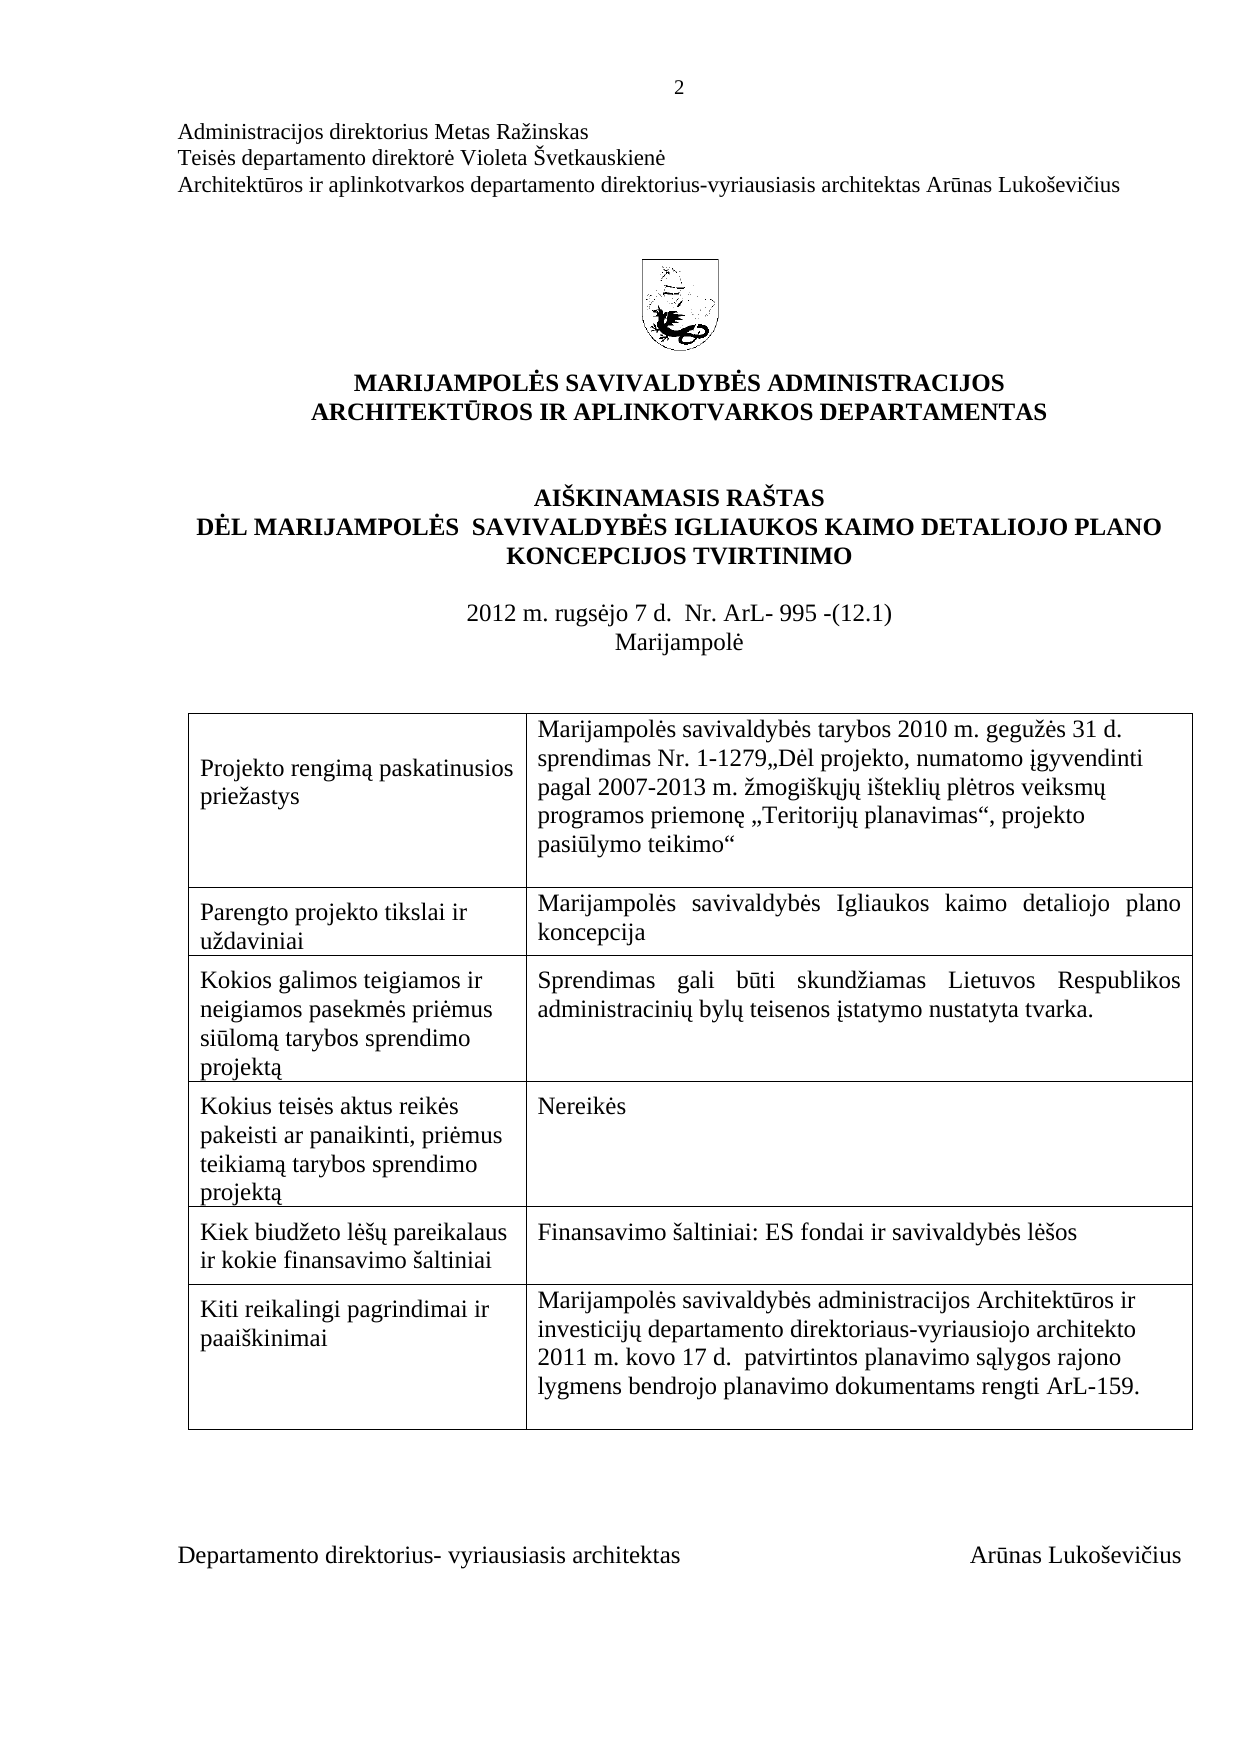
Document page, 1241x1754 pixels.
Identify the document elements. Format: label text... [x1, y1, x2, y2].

table_cell Finansavimo šaltiniai: ES fondai ir savivaldybės lėšos [527, 1207, 1192, 1284]
table_cell Kokios galimos teigiamos ir neigiamos pasekmės priėmus siūlomą tarybos sprendimo projektą [189, 956, 526, 1081]
table_cell Kiek biudžeto lėšų pareikalaus ir kokie finansavimo šaltiniai [189, 1207, 526, 1284]
table_header Arūnas Lukoševičius [842, 1540, 1181, 1569]
table_header [827, 1540, 842, 1569]
table_cell Kiti reikalingi pagrindimai ir paaiškinimai [189, 1285, 526, 1429]
table_header Departamento direktorius- vyriausiasis architektas [177, 1540, 827, 1569]
text Architektūros ir aplinkotvarkos departamento direktorius-vyriausiasis architektas Arūnas Lukoševičius [177, 171, 1181, 197]
text MARIJAMPOLĖS SAVIVALDYBĖS ADMINISTRACIJOS ARCHITEKTŪROS IR APLINKOTVARKOS DEPARTAMENTAS [177, 368, 1181, 426]
text 2012 m. rugsėjo 7 d. Nr. ArL- 995 -(12.1) [177, 598, 1181, 627]
table_cell Sprendimas gali būti skundžiamas Lietuvos Respublikos administracinių bylų teisenos įstatymo nustatyta tvarka. [527, 956, 1192, 1081]
text Administracijos direktorius Metas Ražinskas [177, 118, 1181, 144]
text AIŠKINAMASIS RAŠTAS DĖL MARIJAMPOLĖS SAVIVALDYBĖS IGLIAUKOS KAIMO DETALIOJO PLANO KONCEPCIJOS TVIRTINIMO [177, 483, 1181, 569]
table_cell Marijampolės savivaldybės Igliaukos kaimo detaliojo plano koncepcija [527, 888, 1192, 955]
text Marijampolė [177, 627, 1181, 656]
table_cell Marijampolės savivaldybės administracijos Architektūros ir investicijų departamento direktoriaus-vyriausiojo architekto 2011 m. kovo 17 d. patvirtintos planavimo sąlygos rajono lygmens bendrojo planavimo dokumentams rengti ArL-159. [527, 1285, 1192, 1429]
table_cell Kokius teisės aktus reikės pakeisti ar panaikinti, priėmus teikiamą tarybos sprendimo projektą [189, 1082, 526, 1206]
table_header Marijampolės savivaldybės tarybos 2010 m. gegužės 31 d. sprendimas Nr. 1-1279„Dėl projekto, numatomo įgyvendinti pagal 2007-2013 m. žmogiškųjų išteklių plėtros veiksmų programos priemonę „Teritorijų planavimas“, projekto pasiūlymo teikimo“ [527, 714, 1192, 887]
text Teisės departamento direktorė Violeta Švetkauskienė [177, 144, 1181, 171]
table_header Projekto rengimą paskatinusios priežastys [189, 714, 526, 887]
table_cell Nereikės [527, 1082, 1192, 1206]
table_cell Parengto projekto tikslai ir uždaviniai [189, 888, 526, 955]
